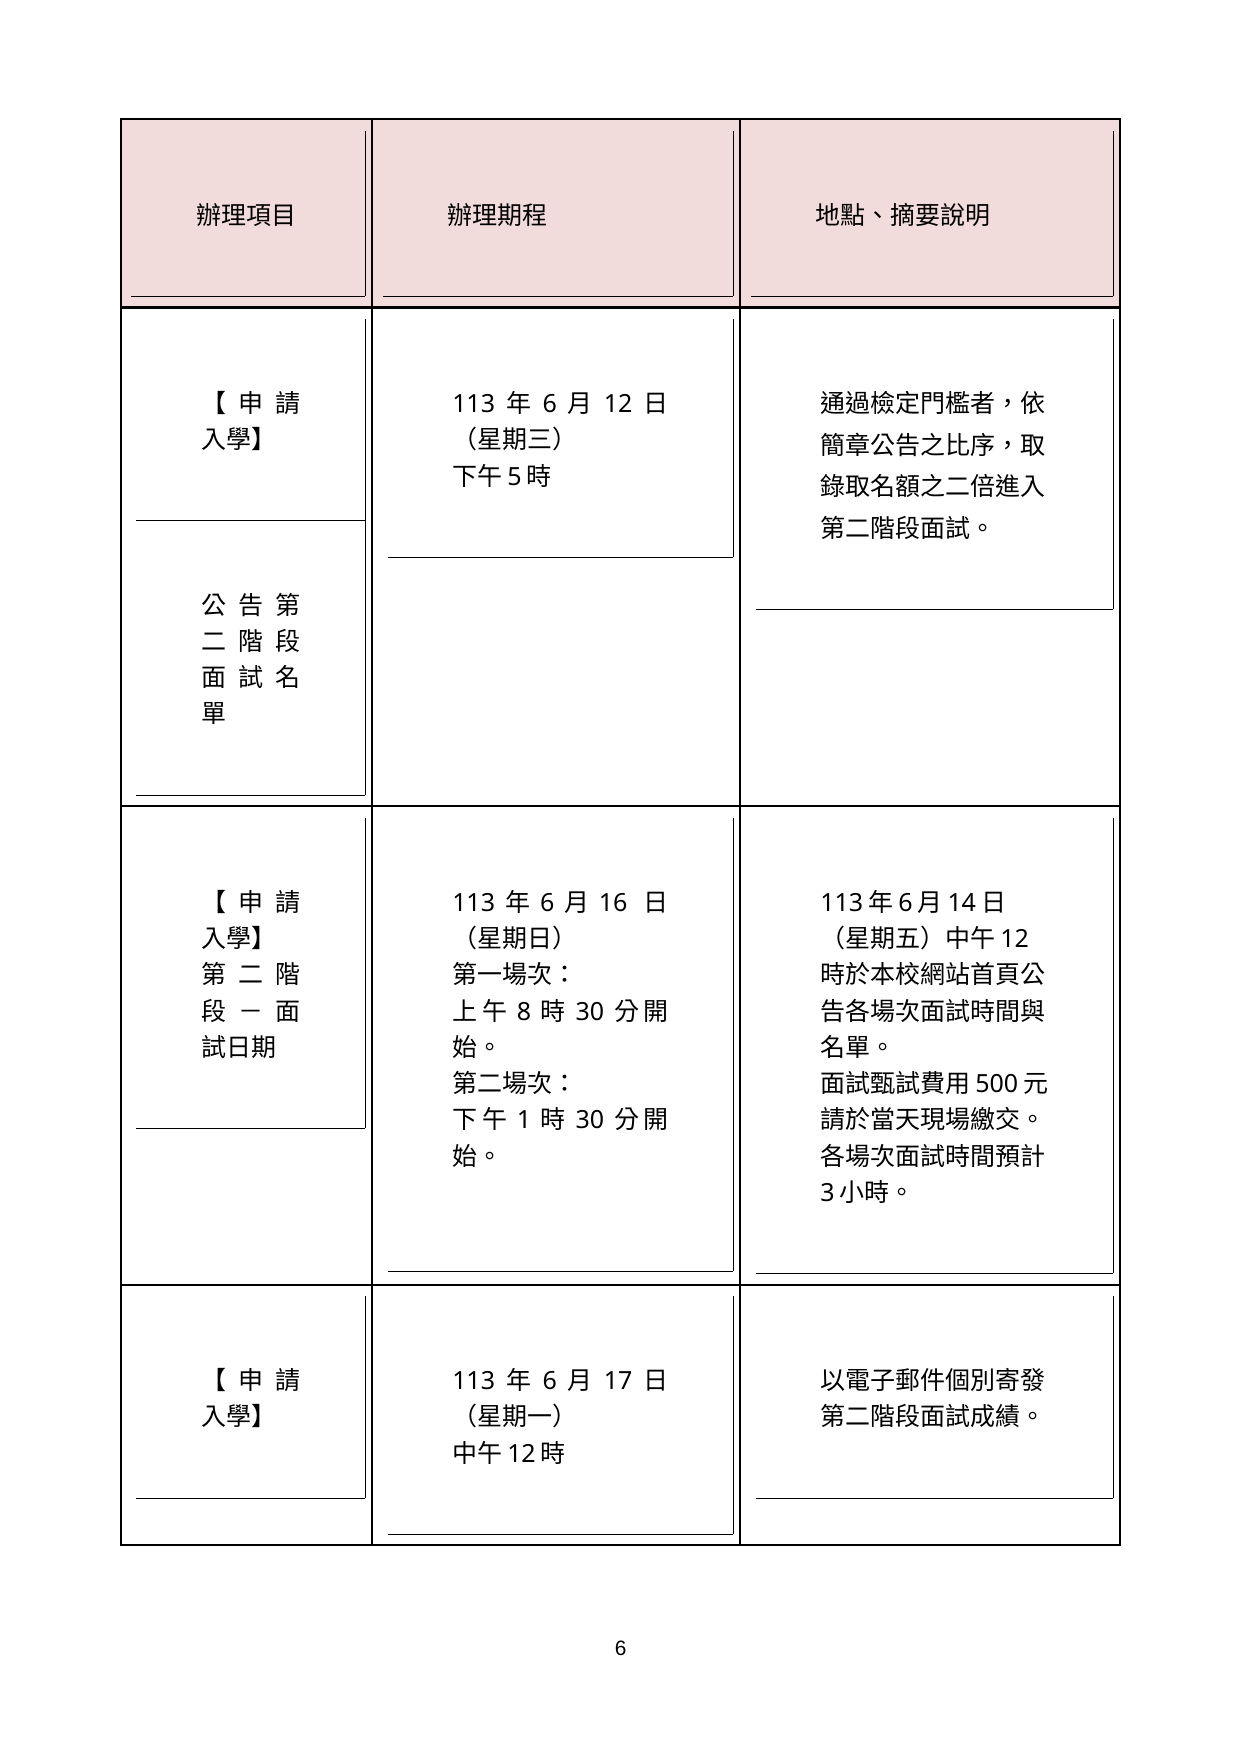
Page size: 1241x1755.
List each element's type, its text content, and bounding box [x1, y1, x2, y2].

table_cell 113年6月12日（星期三） 下午5時 [373, 309, 739, 805]
table_cell 113年6月17日（星期一） 中午12時 [373, 1286, 739, 1544]
table_header 辦理項目 [122, 120, 371, 306]
table_cell 通過檢定門檻者，依簡章公告之比序，取錄取名額之二倍進入第二階段面試。 [741, 309, 1119, 805]
table_cell 【申請入學】 [122, 1286, 371, 1544]
table_header 地點、摘要說明 [741, 120, 1119, 306]
table_cell 113年6月16 日（星期日） 第一場次： 上午8時30分開始。 第二場次： 下午1時30分開始。 [373, 807, 739, 1283]
table_cell 【申請入學】 公告第二階段面試名單 [122, 309, 371, 805]
table_cell 113年6月14日（星期五）中午12時於本校網站首頁公告各場次面試時間與名單。 面試甄試費用500元請於當天現場繳交。 各場次面試時間預計3小時。 [741, 807, 1119, 1283]
table_cell 以電子郵件個別寄發第二階段面試成績。 [741, 1286, 1119, 1544]
table_cell 【申請入學】 第二階段－面試日期 [122, 807, 371, 1283]
table_header 辦理期程 [373, 120, 739, 306]
